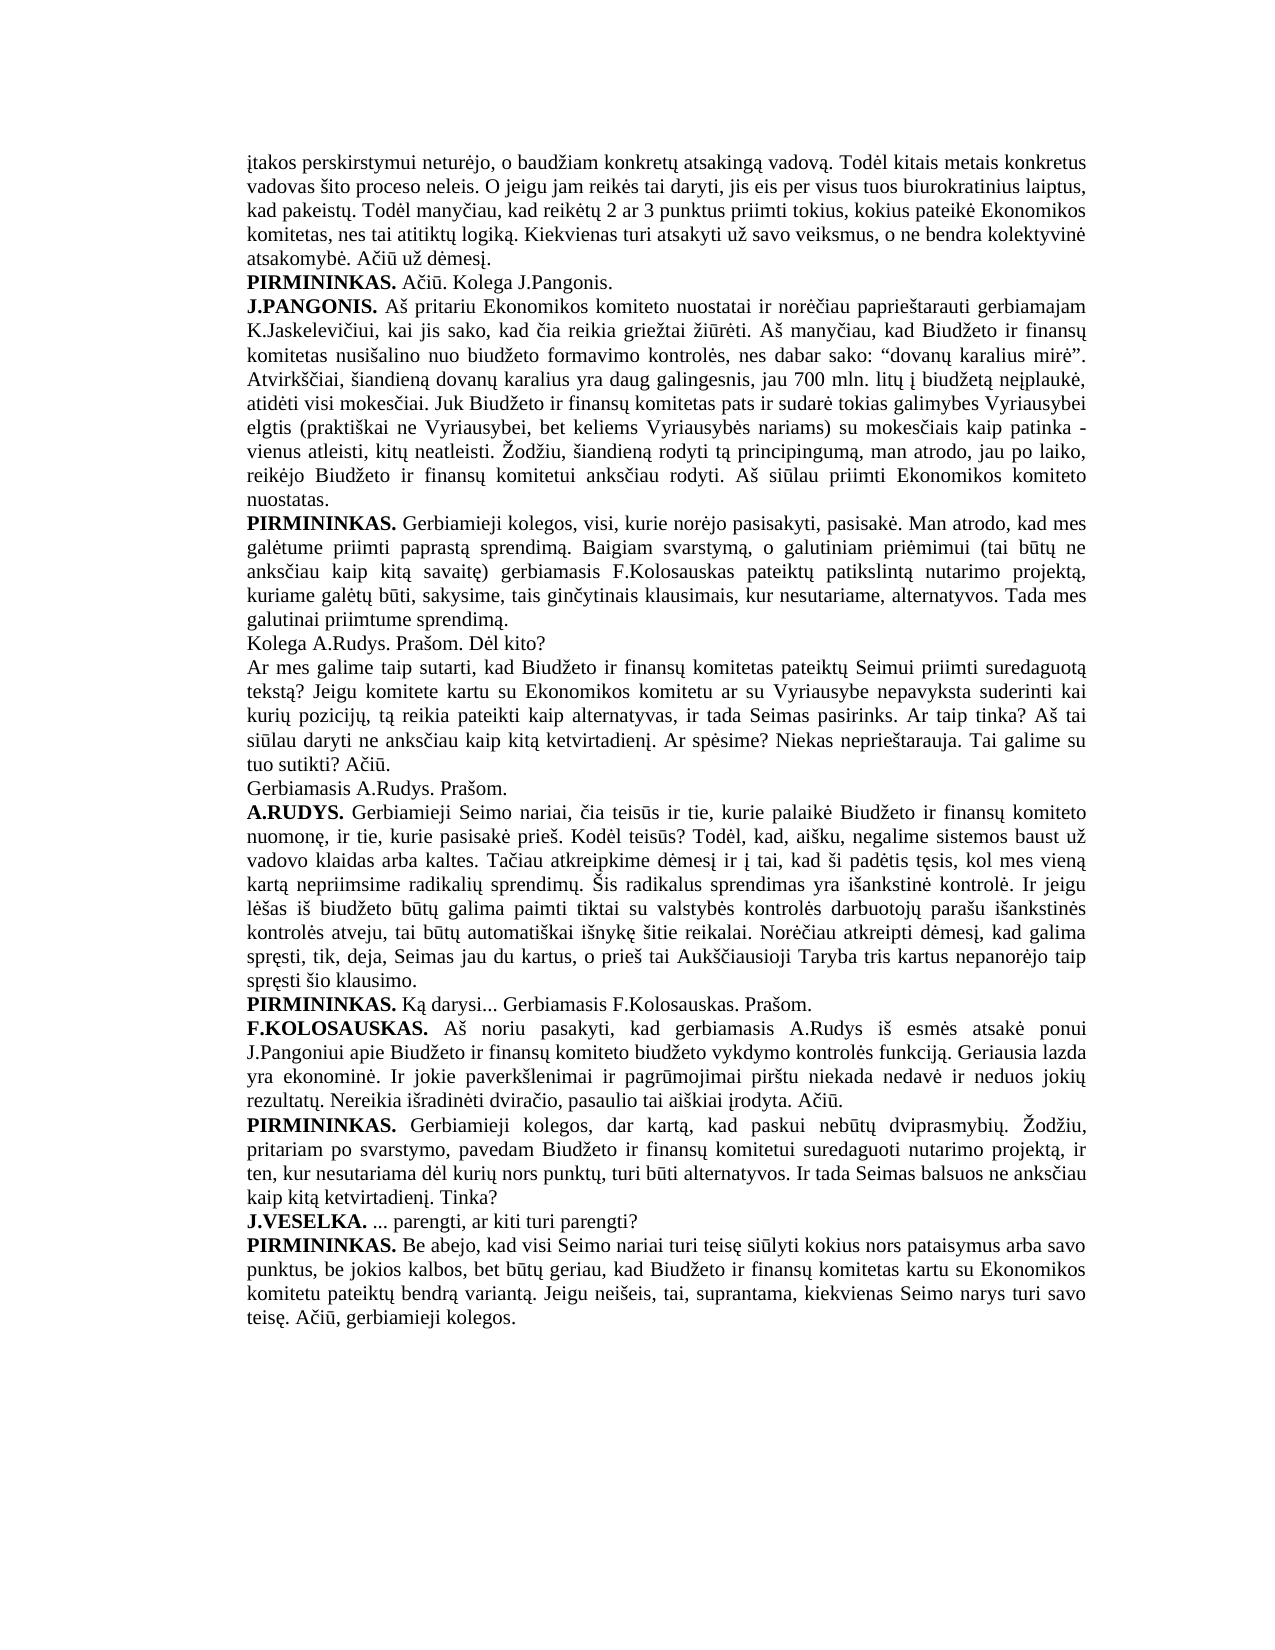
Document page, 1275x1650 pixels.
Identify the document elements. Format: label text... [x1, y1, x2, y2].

text F.KOLOSAUSKAS. Aš noriu pasakyti, kad gerbiamasis A.Rudys iš esmės atsakė ponui J.Pangoniui apie Biudžeto ir finansų komiteto biudžeto vykdymo kontrolės funkciją. Geriausia lazda yra ekonominė. Ir jokie paverkšlenimai ir pagrūmojimai pirštu niekada nedavė ir neduos jokių rezultatų. Nereikia išradinėti dviračio, pasaulio tai aiškiai įrodyta. Ačiū. [247, 1016, 1087, 1112]
text Kolega A.Rudys. Prašom. Dėl kito? [247, 631, 1087, 655]
text PIRMININKAS. Ačiū. Kolega J.Pangonis. [247, 270, 1087, 294]
text PIRMININKAS. Gerbiamieji kolegos, dar kartą, kad paskui nebūtų dviprasmybių. Žodžiu, pritariam po svarstymo, pavedam Biudžeto ir finansų komitetui suredaguoti nutarimo projektą, ir ten, kur nesutariama dėl kurių nors punktų, turi būti alternatyvos. Ir tada Seimas balsuos ne anksčiau kaip kitą ketvirtadienį. Tinka? [247, 1112, 1087, 1209]
text PIRMININKAS. Be abejo, kad visi Seimo nariai turi teisę siūlyti kokius nors pataisymus arba savo punktus, be jokios kalbos, bet būtų geriau, kad Biudžeto ir finansų komitetas kartu su Ekonomikos komitetu pateiktų bendrą variantą. Jeigu neišeis, tai, suprantama, kiekvienas Seimo narys turi savo teisę. Ačiū, gerbiamieji kolegos. [247, 1233, 1087, 1329]
text J.PANGONIS. Aš pritariu Ekonomikos komiteto nuostatai ir norėčiau paprieštarauti gerbiamajam K.Jaskelevičiui, kai jis sako, kad čia reikia griežtai žiūrėti. Aš manyčiau, kad Biudžeto ir finansų komitetas nusišalino nuo biudžeto formavimo kontrolės, nes dabar sako: “dovanų karalius mirė”. Atvirkščiai, šiandieną dovanų karalius yra daug galingesnis, jau 700 mln. litų į biudžetą neįplaukė, atidėti visi mokesčiai. Juk Biudžeto ir finansų komitetas pats ir sudarė tokias galimybes Vyriausybei elgtis (praktiškai ne Vyriausybei, bet keliems Vyriausybės nariams) su mokesčiais kaip patinka - vienus atleisti, kitų neatleisti. Žodžiu, šiandieną rodyti tą principingumą, man atrodo, jau po laiko, reikėjo Biudžeto ir finansų komitetui anksčiau rodyti. Aš siūlau priimti Ekonomikos komiteto nuostatas. [247, 294, 1087, 511]
text J.VESELKA. ... parengti, ar kiti turi parengti? [247, 1209, 1087, 1233]
text PIRMININKAS. Gerbiamieji kolegos, visi, kurie norėjo pasisakyti, pasisakė. Man atrodo, kad mes galėtume priimti paprastą sprendimą. Baigiam svarstymą, o galutiniam priėmimui (tai būtų ne anksčiau kaip kitą savaitę) gerbiamasis F.Kolosauskas pateiktų patikslintą nutarimo projektą, kuriame galėtų būti, sakysime, tais ginčytinais klausimais, kur nesutariame, alternatyvos. Tada mes galutinai priimtume sprendimą. [247, 511, 1087, 631]
text A.RUDYS. Gerbiamieji Seimo nariai, čia teisūs ir tie, kurie palaikė Biudžeto ir finansų komiteto nuomonę, ir tie, kurie pasisakė prieš. Kodėl teisūs? Todėl, kad, aišku, negalime sistemos baust už vadovo klaidas arba kaltes. Tačiau atkreipkime dėmesį ir į tai, kad ši padėtis tęsis, kol mes vieną kartą nepriimsime radikalių sprendimų. Šis radikalus sprendimas yra išankstinė kontrolė. Ir jeigu lėšas iš biudžeto būtų galima paimti tiktai su valstybės kontrolės darbuotojų parašu išankstinės kontrolės atveju, tai būtų automatiškai išnykę šitie reikalai. Norėčiau atkreipti dėmesį, kad galima spręsti, tik, deja, Seimas jau du kartus, o prieš tai Aukščiausioji Taryba tris kartus nepanorėjo taip spręsti šio klausimo. [247, 800, 1087, 992]
text PIRMININKAS. Ką darysi... Gerbiamasis F.Kolosauskas. Prašom. [247, 992, 1087, 1016]
text įtakos perskirstymui neturėjo, o baudžiam konkretų atsakingą vadovą. Todėl kitais metais konkretus vadovas šito proceso neleis. O jeigu jam reikės tai daryti, jis eis per visus tuos biurokratinius laiptus, kad pakeistų. Todėl manyčiau, kad reikėtų 2 ar 3 punktus priimti tokius, kokius pateikė Ekonomikos komitetas, nes tai atitiktų logiką. Kiekvienas turi atsakyti už savo veiksmus, o ne bendra kolektyvinė atsakomybė. Ačiū už dėmesį. [247, 150, 1087, 270]
text Gerbiamasis A.Rudys. Prašom. [247, 776, 1087, 800]
text Ar mes galime taip sutarti, kad Biudžeto ir finansų komitetas pateiktų Seimui priimti suredaguotą tekstą? Jeigu komitete kartu su Ekonomikos komitetu ar su Vyriausybe nepavyksta suderinti kai kurių pozicijų, tą reikia pateikti kaip alternatyvas, ir tada Seimas pasirinks. Ar taip tinka? Aš tai siūlau daryti ne anksčiau kaip kitą ketvirtadienį. Ar spėsime? Niekas neprieštarauja. Tai galime su tuo sutikti? Ačiū. [247, 655, 1087, 776]
